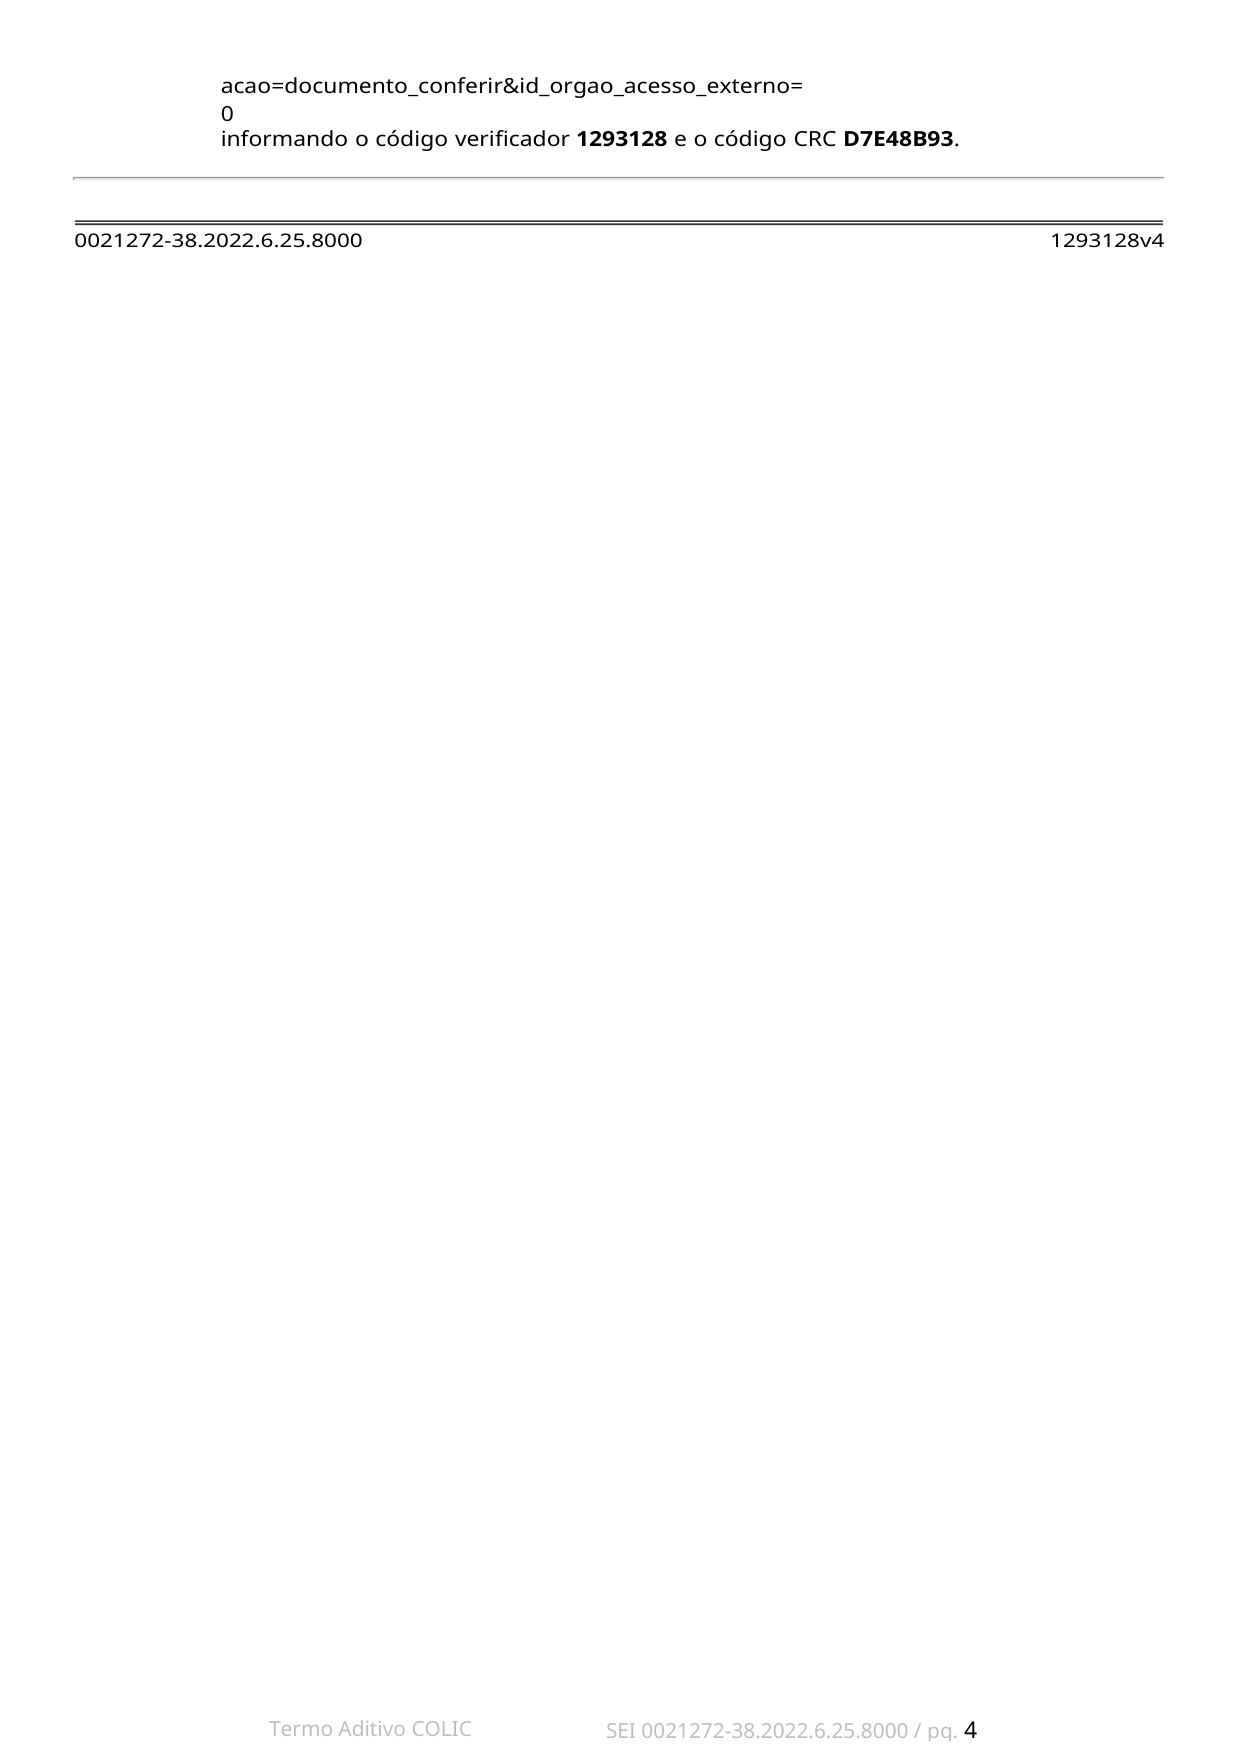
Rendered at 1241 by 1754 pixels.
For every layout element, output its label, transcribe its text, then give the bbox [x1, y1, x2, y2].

text 0021272-38.2022.6.25.8000 1293128v4 [60, 221, 1178, 252]
text informando o código verificador 1293128 e o código CRC D7E48B93. [221, 128, 1180, 151]
text acao=documento_conferir&id_orgao_acesso_externo=0 [221, 71, 809, 128]
